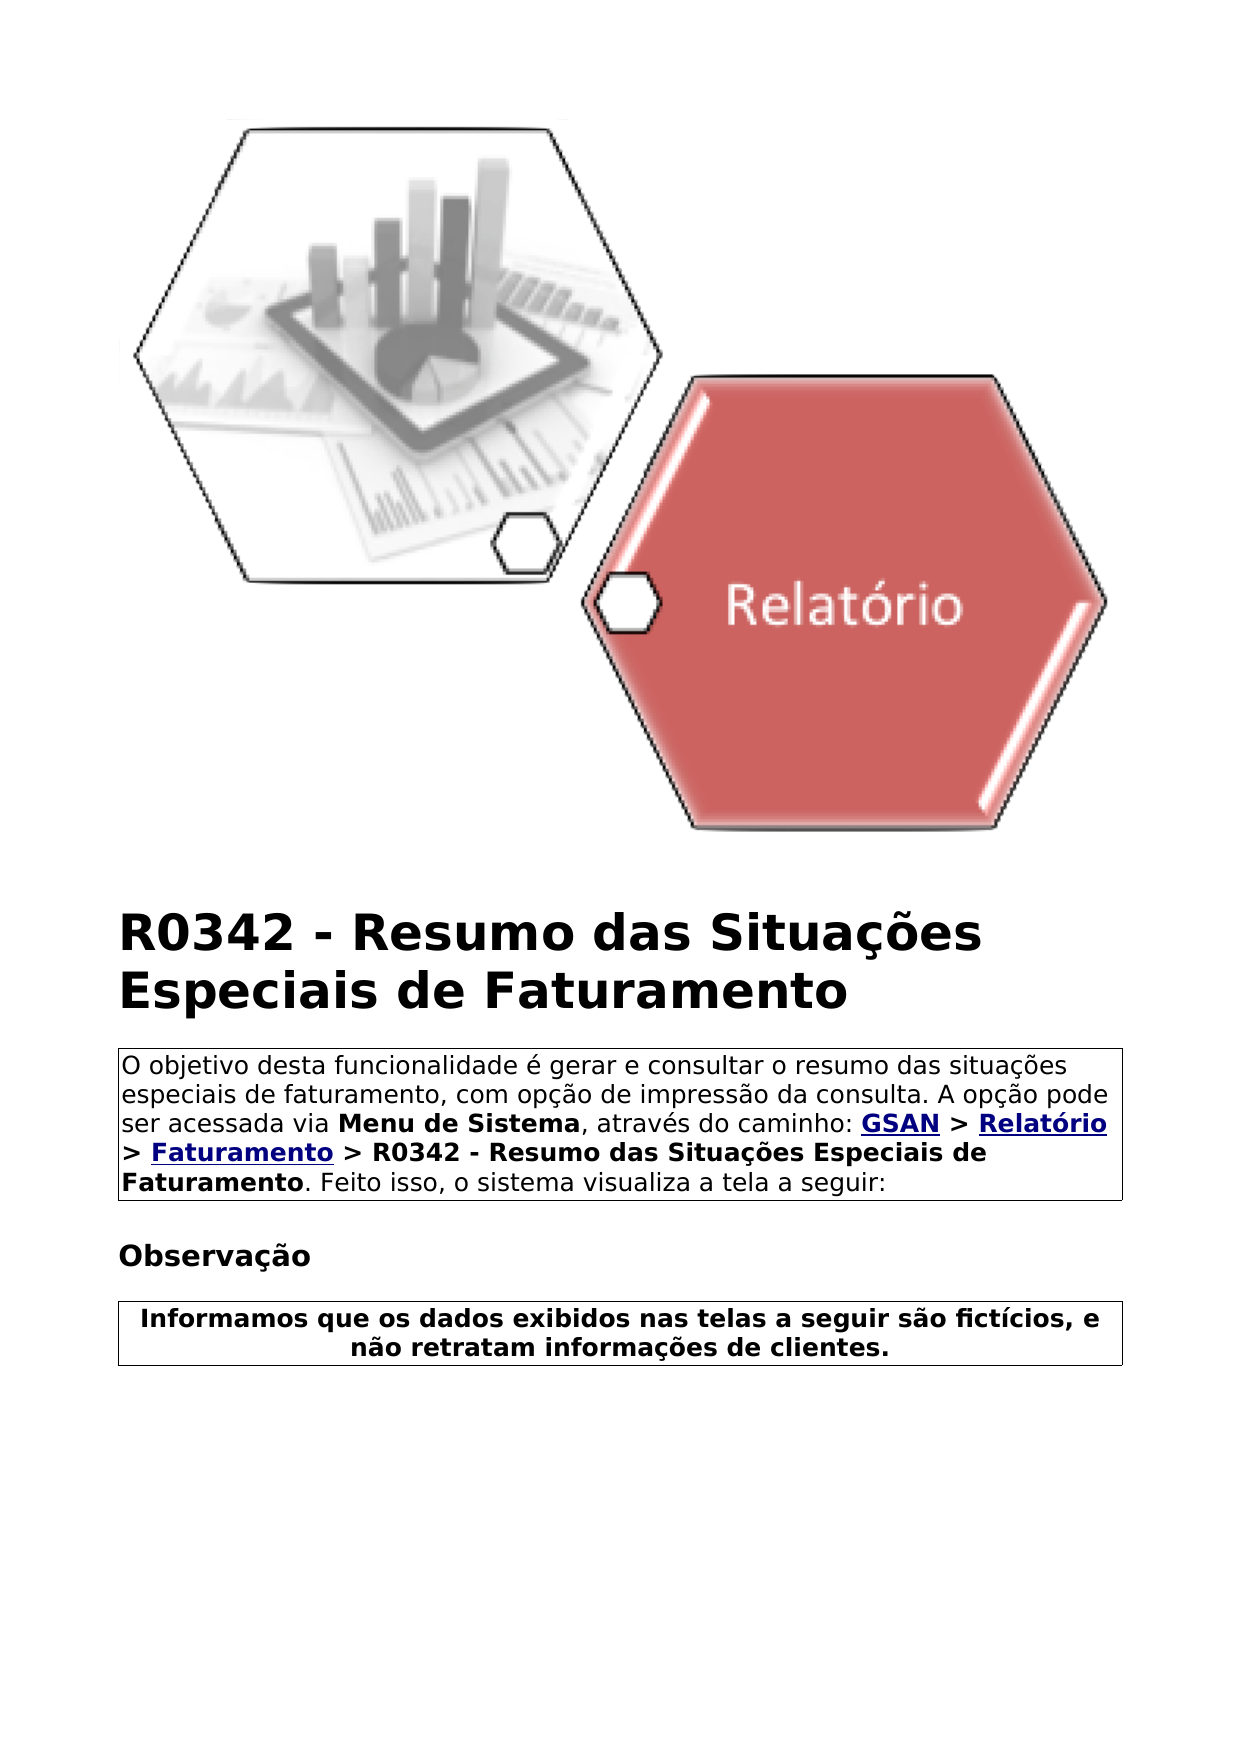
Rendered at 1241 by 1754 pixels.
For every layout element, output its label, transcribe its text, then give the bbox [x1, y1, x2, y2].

subtitle R0342 - Resumo das Situações Especiais de Faturamento [118, 904, 1122, 1021]
table_header Informamos que os dados exibidos nas telas a seguir são fictícios, e não retratam informações de clientes. [119, 1302, 1122, 1365]
picture [118, 118, 1123, 838]
subtitle Observação [118, 1240, 1122, 1274]
table_header O objetivo desta funcionalidade é gerar e consultar o resumo das situações especiais de faturamento, com opção de impressão da consulta. A opção pode ser acessada via Menu de Sistema, através do caminho: GSAN > Relatório > Faturamento > R0342 - Resumo das Situações Especiais de Faturamento. Feito isso, o sistema visualiza a tela a seguir: [119, 1049, 1122, 1200]
